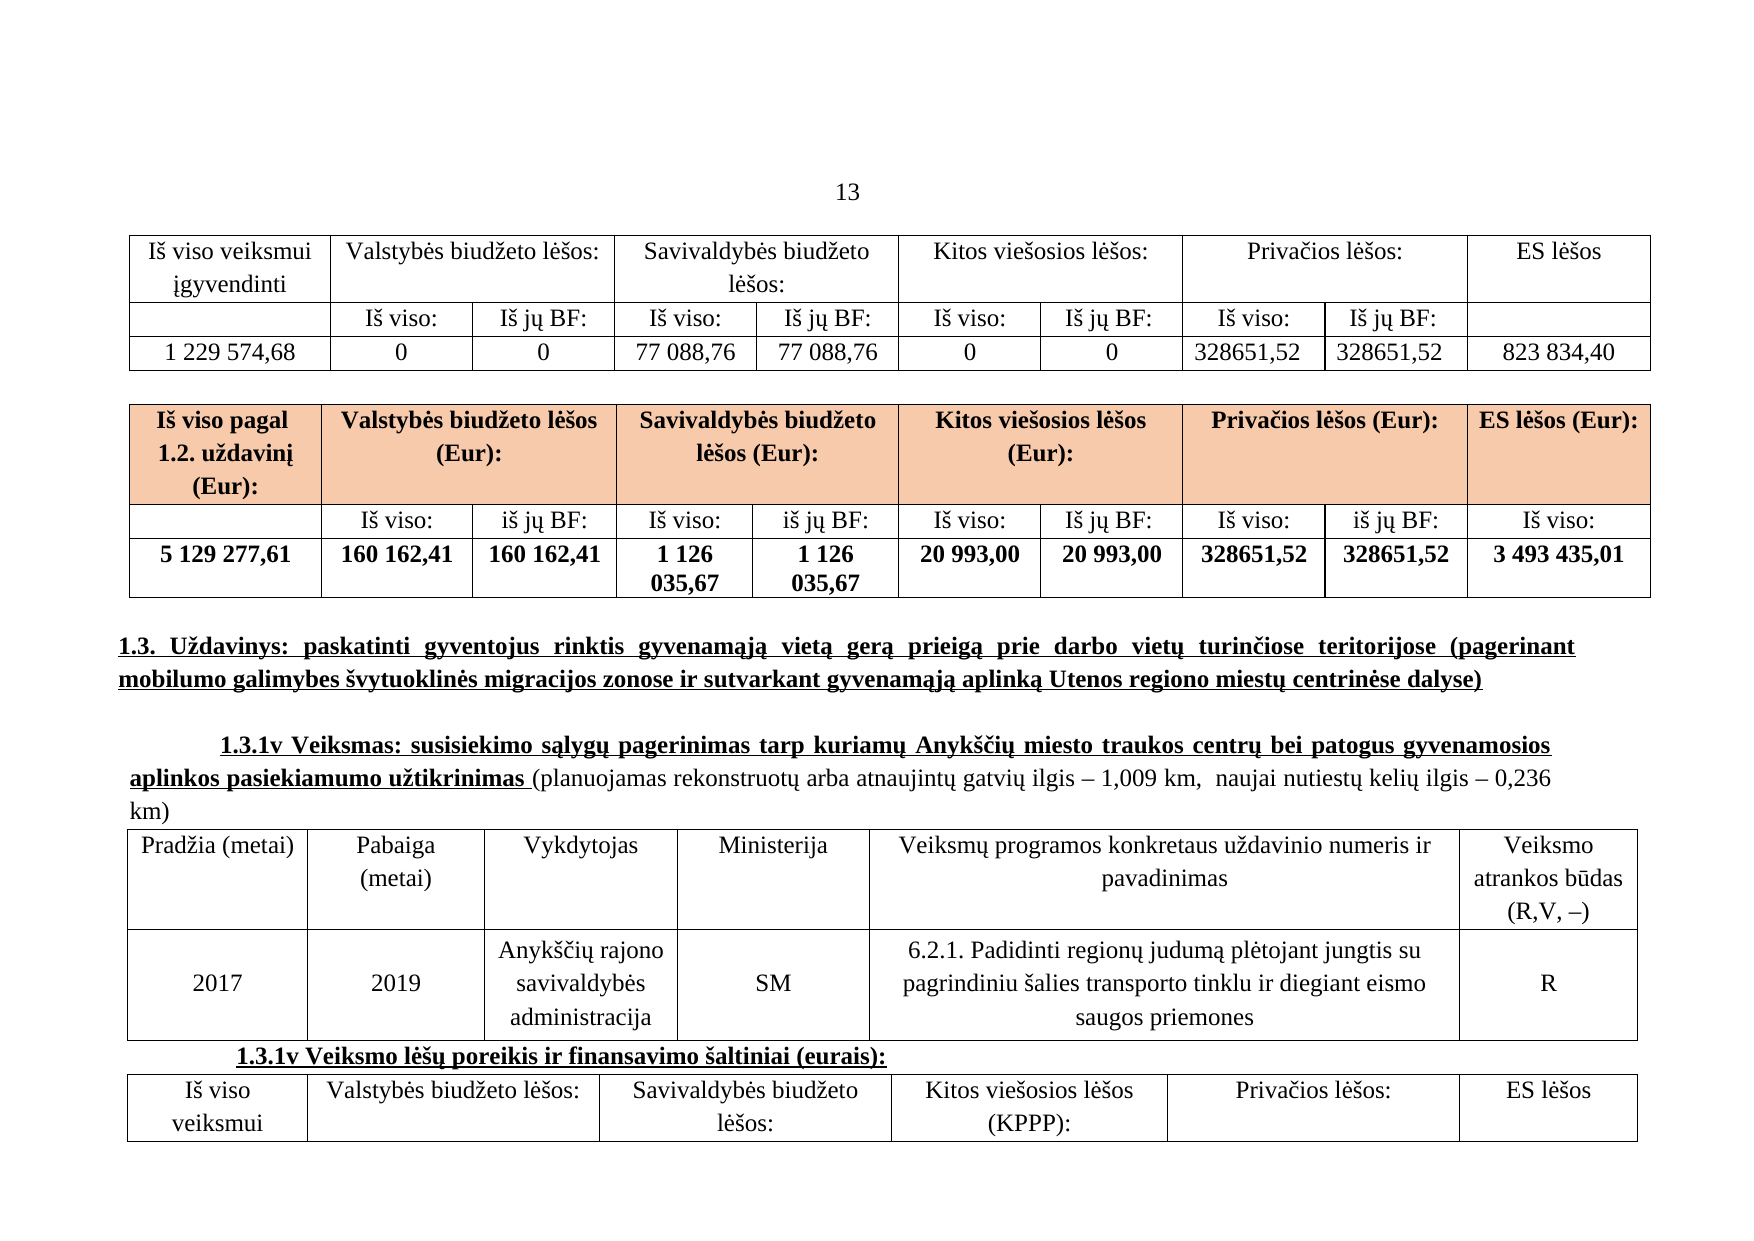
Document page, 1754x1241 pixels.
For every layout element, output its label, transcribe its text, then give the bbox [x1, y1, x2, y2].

table_cell 77 088,76 [757, 337, 898, 370]
table_cell Iš viso veiksmui [128, 1075, 307, 1141]
table_cell Iš viso: [899, 303, 1040, 336]
table_cell [1563, 1041, 1637, 1074]
table_header Savivaldybės biudžeto lėšos: [615, 236, 898, 302]
table_cell Vykdytojas [485, 830, 677, 929]
table_header Kitos viešosios lėšos: [899, 236, 1182, 302]
table_cell 160 162,41 [322, 539, 472, 597]
table_cell 2019 [308, 930, 484, 1040]
table_header Privačios lėšos: [1183, 236, 1467, 302]
table_header Valstybės biudžeto lėšos: [331, 236, 614, 302]
table_cell 328651,52 [1326, 337, 1467, 370]
table_cell Iš jų BF: [1326, 303, 1467, 336]
table_cell iš jų BF: [1326, 505, 1467, 538]
table_cell Valstybės biudžeto lėšos: [308, 1075, 599, 1141]
table_cell Iš viso: [1468, 505, 1650, 538]
table_cell 77 088,76 [615, 337, 756, 370]
table_cell [1468, 303, 1650, 336]
table_cell 160 162,41 [473, 539, 616, 597]
text 1.3. Uždavinys: paskatinti gyventojus rinktis gyvenamąją vietą gerą prieigą prie darbo vietų turinčiose teritorijose (pagerinant mobilumo galimybes švytuoklinės migracijos zonose ir sutvarkant gyvenamąją aplinką Utenos regiono miestų centrinėse dalyse) [118, 631, 1577, 692]
table_cell Veiksmų programos konkretaus uždavinio numeris ir pavadinimas [870, 830, 1459, 929]
table_cell 1 229 574,68 [130, 337, 330, 370]
table_cell 5 129 277,61 [130, 539, 321, 597]
table_cell 823 834,40 [1468, 337, 1650, 370]
table_cell SM [678, 930, 869, 1040]
table_header 1.3.1v Veiksmas: susisiekimo sąlygų pagerinimas tarp kuriamų Anykščių miesto traukos centrų bei patogus gyvenamosios aplinkos pasiekiamumo užtikrinimas (planuojamas rekonstruotų arba atnaujintų gatvių ilgis – 1,009 km, naujai nutiestų kelių ilgis – 0,236 km) [128, 697, 1563, 829]
table_header [1563, 697, 1637, 829]
table_header Privačios lėšos (Eur): [1183, 405, 1467, 504]
table_header Iš viso pagal 1.2. uždavinį (Eur): [130, 405, 321, 504]
table_cell Pradžia (metai) [128, 830, 307, 929]
table_cell 0 [899, 337, 1040, 370]
table_cell iš jų BF: [473, 505, 616, 538]
table_cell Ministerija [678, 830, 869, 929]
table_cell Iš viso: [615, 303, 756, 336]
table_header ES lėšos [1468, 236, 1650, 302]
table_cell Iš viso: [1183, 303, 1324, 336]
table_cell Iš viso: [1183, 505, 1324, 538]
table_cell 328651,52 [1183, 539, 1324, 597]
table_cell 20 993,00 [1041, 539, 1182, 597]
table_cell Iš viso: [331, 303, 472, 336]
table_cell Iš jų BF: [1041, 303, 1182, 336]
table_cell 0 [331, 337, 472, 370]
table_cell Veiksmo atrankos būdas (R,V, –) [1460, 830, 1637, 929]
table_cell 1 126 035,67 [617, 539, 752, 597]
table_cell 6.2.1. Padidinti regionų judumą plėtojant jungtis su pagrindiniu šalies transporto tinklu ir diegiant eismo saugos priemones [870, 930, 1459, 1040]
table_cell [130, 505, 321, 538]
table_header Kitos viešosios lėšos (Eur): [899, 405, 1182, 504]
table_cell 1.3.1v Veiksmo lėšų poreikis ir finansavimo šaltiniai (eurais): [128, 1041, 1563, 1074]
table_cell 328651,52 [1326, 539, 1467, 597]
table_cell 1 126 035,67 [753, 539, 898, 597]
table_cell 328651,52 [1183, 337, 1324, 370]
table_cell Privačios lėšos: [1168, 1075, 1459, 1141]
table_header Iš viso veiksmui įgyvendinti [130, 236, 330, 302]
table_cell 20 993,00 [899, 539, 1040, 597]
table_cell Iš viso: [617, 505, 752, 538]
table_cell Anykščių rajono savivaldybės administracija [485, 930, 677, 1040]
table_cell Iš jų BF: [473, 303, 614, 336]
table_cell 0 [473, 337, 614, 370]
table_cell Iš jų BF: [1041, 505, 1182, 538]
table_cell Iš jų BF: [757, 303, 898, 336]
table_cell 0 [1041, 337, 1182, 370]
table_cell iš jų BF: [753, 505, 898, 538]
table_cell 2017 [128, 930, 307, 1040]
table_cell 3 493 435,01 [1468, 539, 1650, 597]
table_cell Savivaldybės biudžeto lėšos: [600, 1075, 891, 1141]
table_header Valstybės biudžeto lėšos (Eur): [322, 405, 616, 504]
table_cell Pabaiga (metai) [308, 830, 484, 929]
table_cell Iš viso: [899, 505, 1040, 538]
table_cell [130, 303, 330, 336]
table_cell R [1460, 930, 1637, 1040]
table_cell Iš viso: [322, 505, 472, 538]
table_header Savivaldybės biudžeto lėšos (Eur): [617, 405, 898, 504]
table_cell Kitos viešosios lėšos (KPPP): [892, 1075, 1167, 1141]
table_header ES lėšos (Eur): [1468, 405, 1650, 504]
table_cell ES lėšos [1460, 1075, 1637, 1141]
